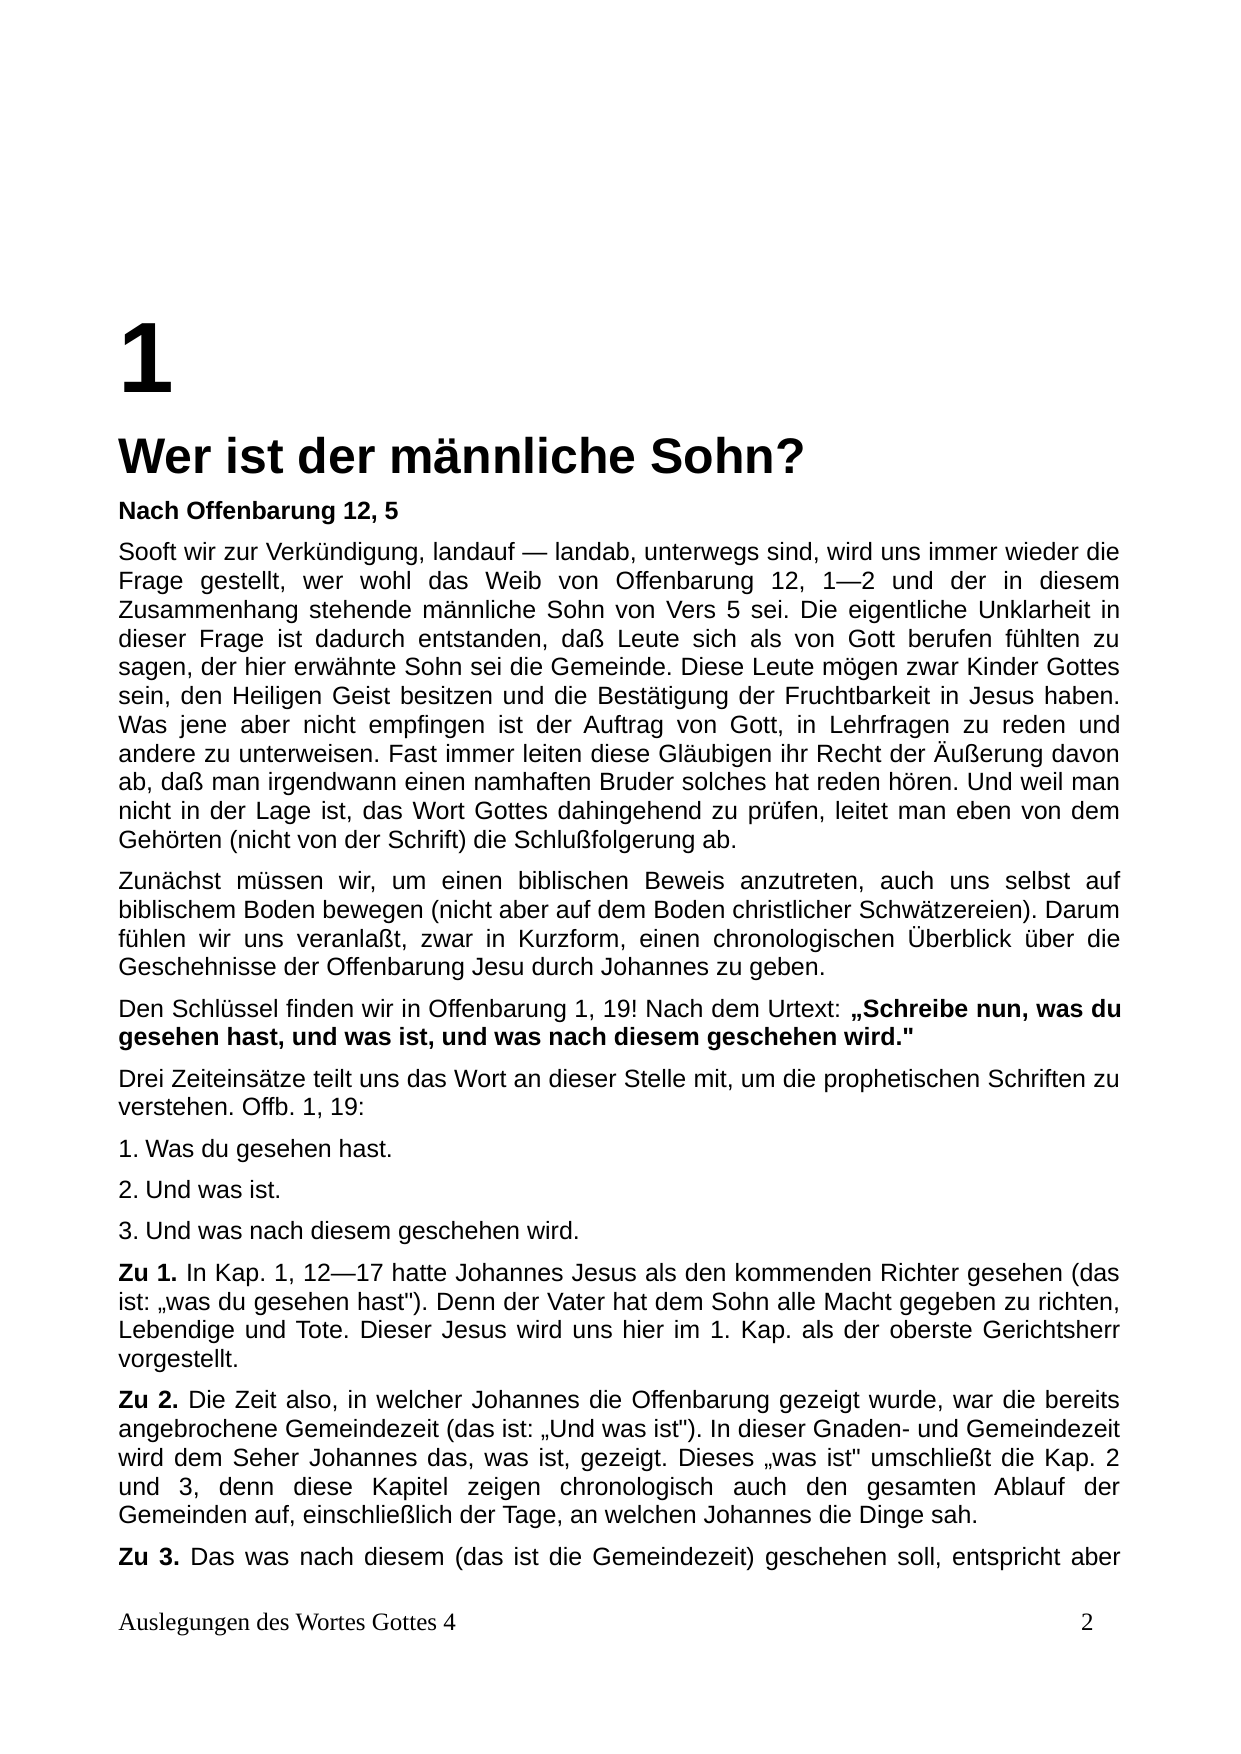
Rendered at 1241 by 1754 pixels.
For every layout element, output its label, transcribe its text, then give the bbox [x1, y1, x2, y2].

table_cell [1176, 118, 1240, 299]
text Den Schlüssel finden wir in Offenbarung 1, 19! Nach dem Urtext: „Schreibe nun, was du gesehen hast, und was ist, und was nach diesem geschehen wird." [118, 994, 1122, 1051]
text Drei Zeiteinsätze teilt uns das Wort an dieser Stelle mit, um die prophetischen Schriften zu verstehen. Offb. 1, 19: [118, 1064, 1122, 1121]
text Nach Offenbarung 12, 5 [118, 496, 1122, 525]
table_cell [118, 118, 929, 299]
table_cell [929, 118, 1176, 299]
text Zu 2. Die Zeit also, in welcher Johannes die Offenbarung gezeigt wurde, war die bereits angebrochene Gemeindezeit (das ist: „Und was ist"). In dieser Gnaden- und Gemeindezeit wird dem Seher Johannes das, was ist, gezeigt. Dieses „was ist" umschließt die Kap. 2 und 3, denn diese Kapitel zeigen chronologisch auch den gesamten Ablauf der Gemeinden auf, einschließlich der Tage, an welchen Johannes die Dinge sah. [118, 1385, 1122, 1529]
text 1 [118, 299, 1122, 414]
text Zu 1. In Kap. 1, 12—17 hatte Johannes Jesus als den kommenden Richter gesehen (das ist: „was du gesehen hast"). Denn der Vater hat dem Sohn alle Macht gegeben zu richten, Lebendige und Tote. Dieser Jesus wird uns hier im 1. Kap. als der oberste Gerichtsherr vorgestellt. [118, 1258, 1122, 1373]
text Zu 3. Das was nach diesem (das ist die Gemeindezeit) geschehen soll, entspricht aber [118, 1541, 1122, 1570]
text 2. Und was ist. [118, 1175, 1122, 1204]
text 1. Was du gesehen hast. [118, 1134, 1122, 1162]
text Wer ist der männliche Sohn? [118, 426, 1122, 484]
text Sooft wir zur Verkündigung, landauf — landab, unterwegs sind, wird uns immer wieder die Frage gestellt, wer wohl das Weib von Offenbarung 12, 1—2 und der in diesem Zusammenhang stehende männliche Sohn von Vers 5 sei. Die eigentliche Unklarheit in dieser Frage ist dadurch entstanden, daß Leute sich als von Gott berufen fühlten zu sagen, der hier erwähnte Sohn sei die Gemeinde. Diese Leute mögen zwar Kinder Gottes sein, den Heiligen Geist besitzen und die Bestätigung der Fruchtbarkeit in Jesus haben. Was jene aber nicht empfingen ist der Auftrag von Gott, in Lehrfragen zu reden und andere zu unterweisen. Fast immer leiten diese Gläubigen ihr Recht der Äußerung davon ab, daß man irgendwann einen namhaften Bruder solches hat reden hören. Und weil man nicht in der Lage ist, das Wort Gottes dahingehend zu prüfen, leitet man eben von dem Gehörten (nicht von der Schrift) die Schlußfolgerung ab. [118, 537, 1122, 854]
text Zunächst müssen wir, um einen biblischen Beweis anzutreten, auch uns selbst auf biblischem Boden bewegen (nicht aber auf dem Boden christlicher Schwätzereien). Darum fühlen wir uns veranlaßt, zwar in Kurzform, einen chronologischen Überblick über die Geschehnisse der Offenbarung Jesu durch Johannes zu geben. [118, 866, 1122, 981]
text 3. Und was nach diesem geschehen wird. [118, 1216, 1122, 1245]
